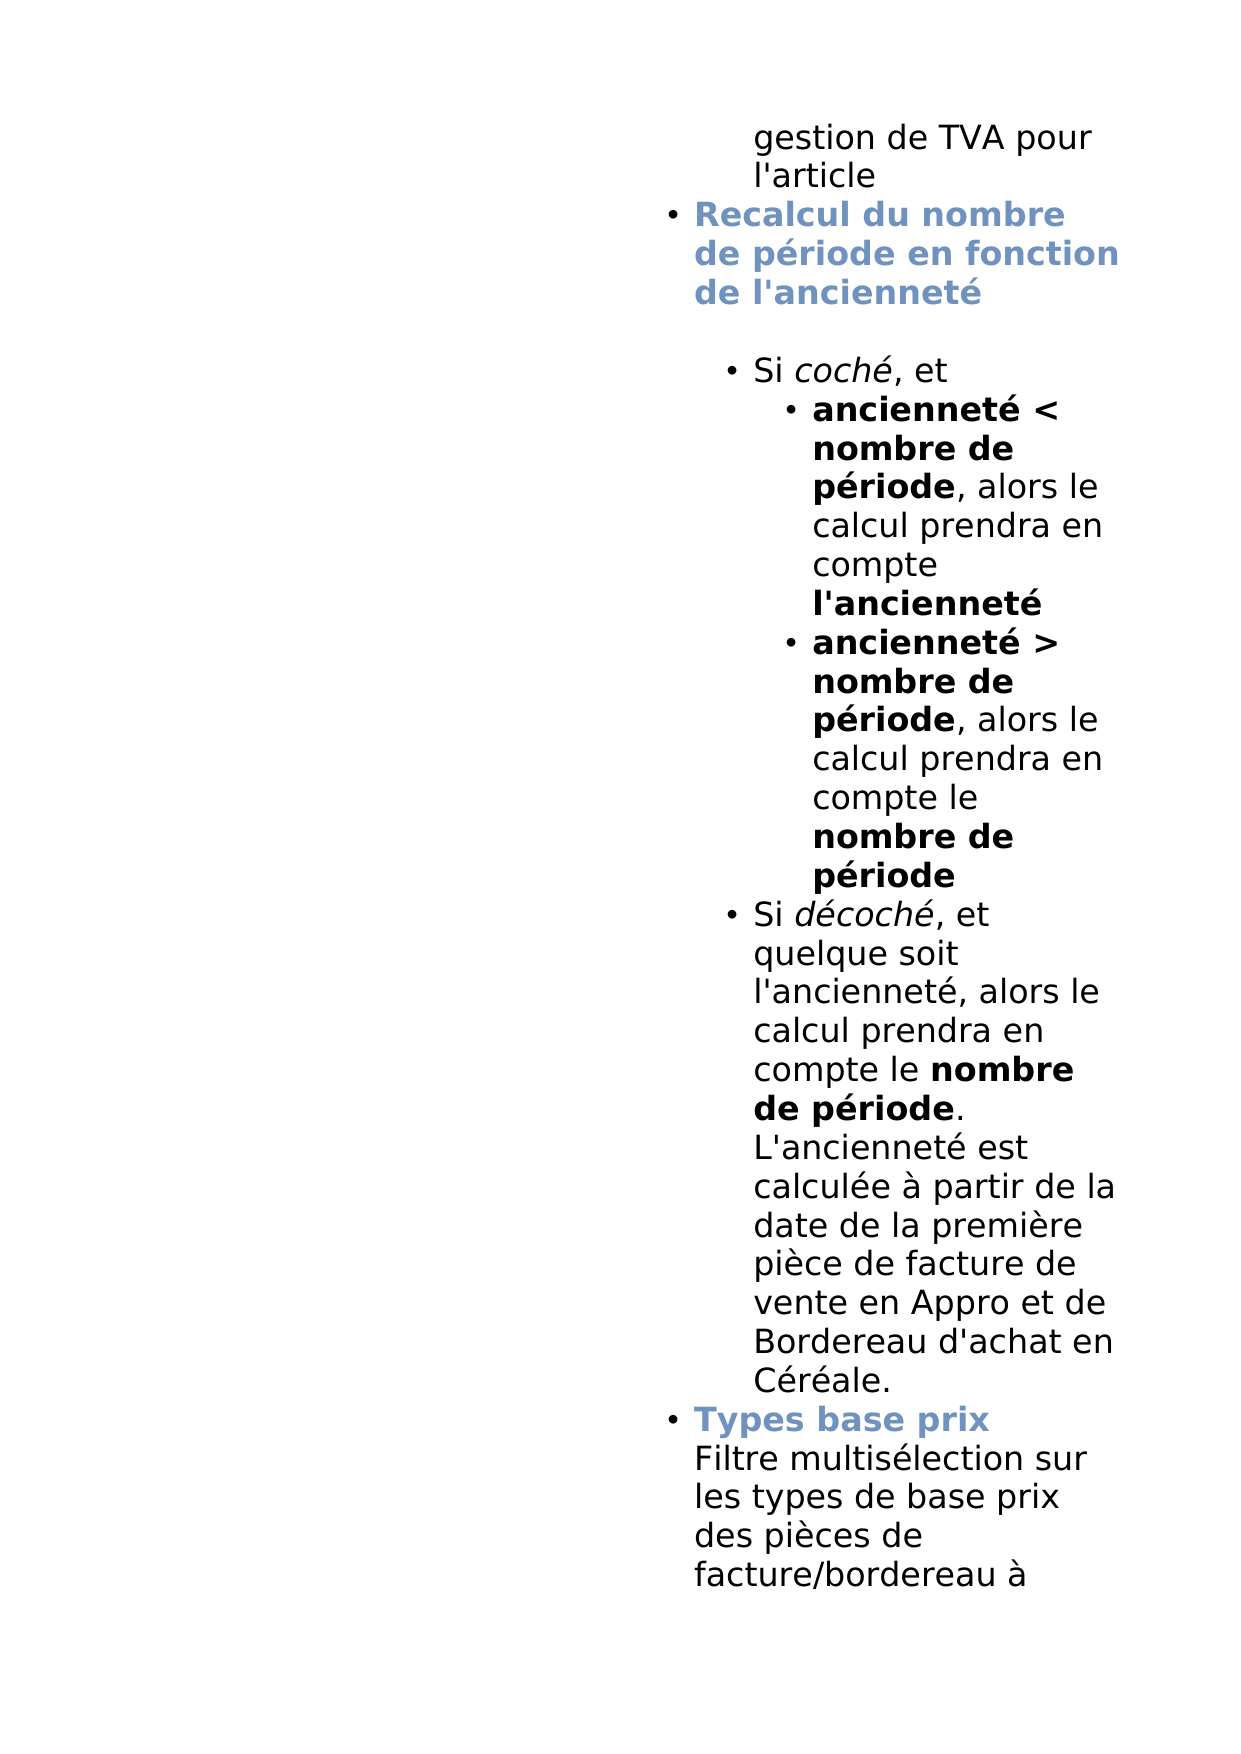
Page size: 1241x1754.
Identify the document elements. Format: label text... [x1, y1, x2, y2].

table_header gestion de TVA pour l'article Recalcul du nombre de période en fonction de l'ancienneté Si coché, et ancienneté < nombre de période, alors le calcul prendra en compte l'ancienneté ancienneté > nombre de période, alors le calcul prendra en compte le nombre de période Si décoché, et quelque soit l'ancienneté, alors le calcul prendra en compte le nombre de période. L'ancienneté est calculée à partir de la date de la première pièce de facture de vente en Appro et de Bordereau d'achat en Céréale. Types base prix Filtre multisélection sur les types de base prix des pièces de facture/bordereau à [620, 118, 1122, 1594]
table_header [118, 118, 620, 1594]
